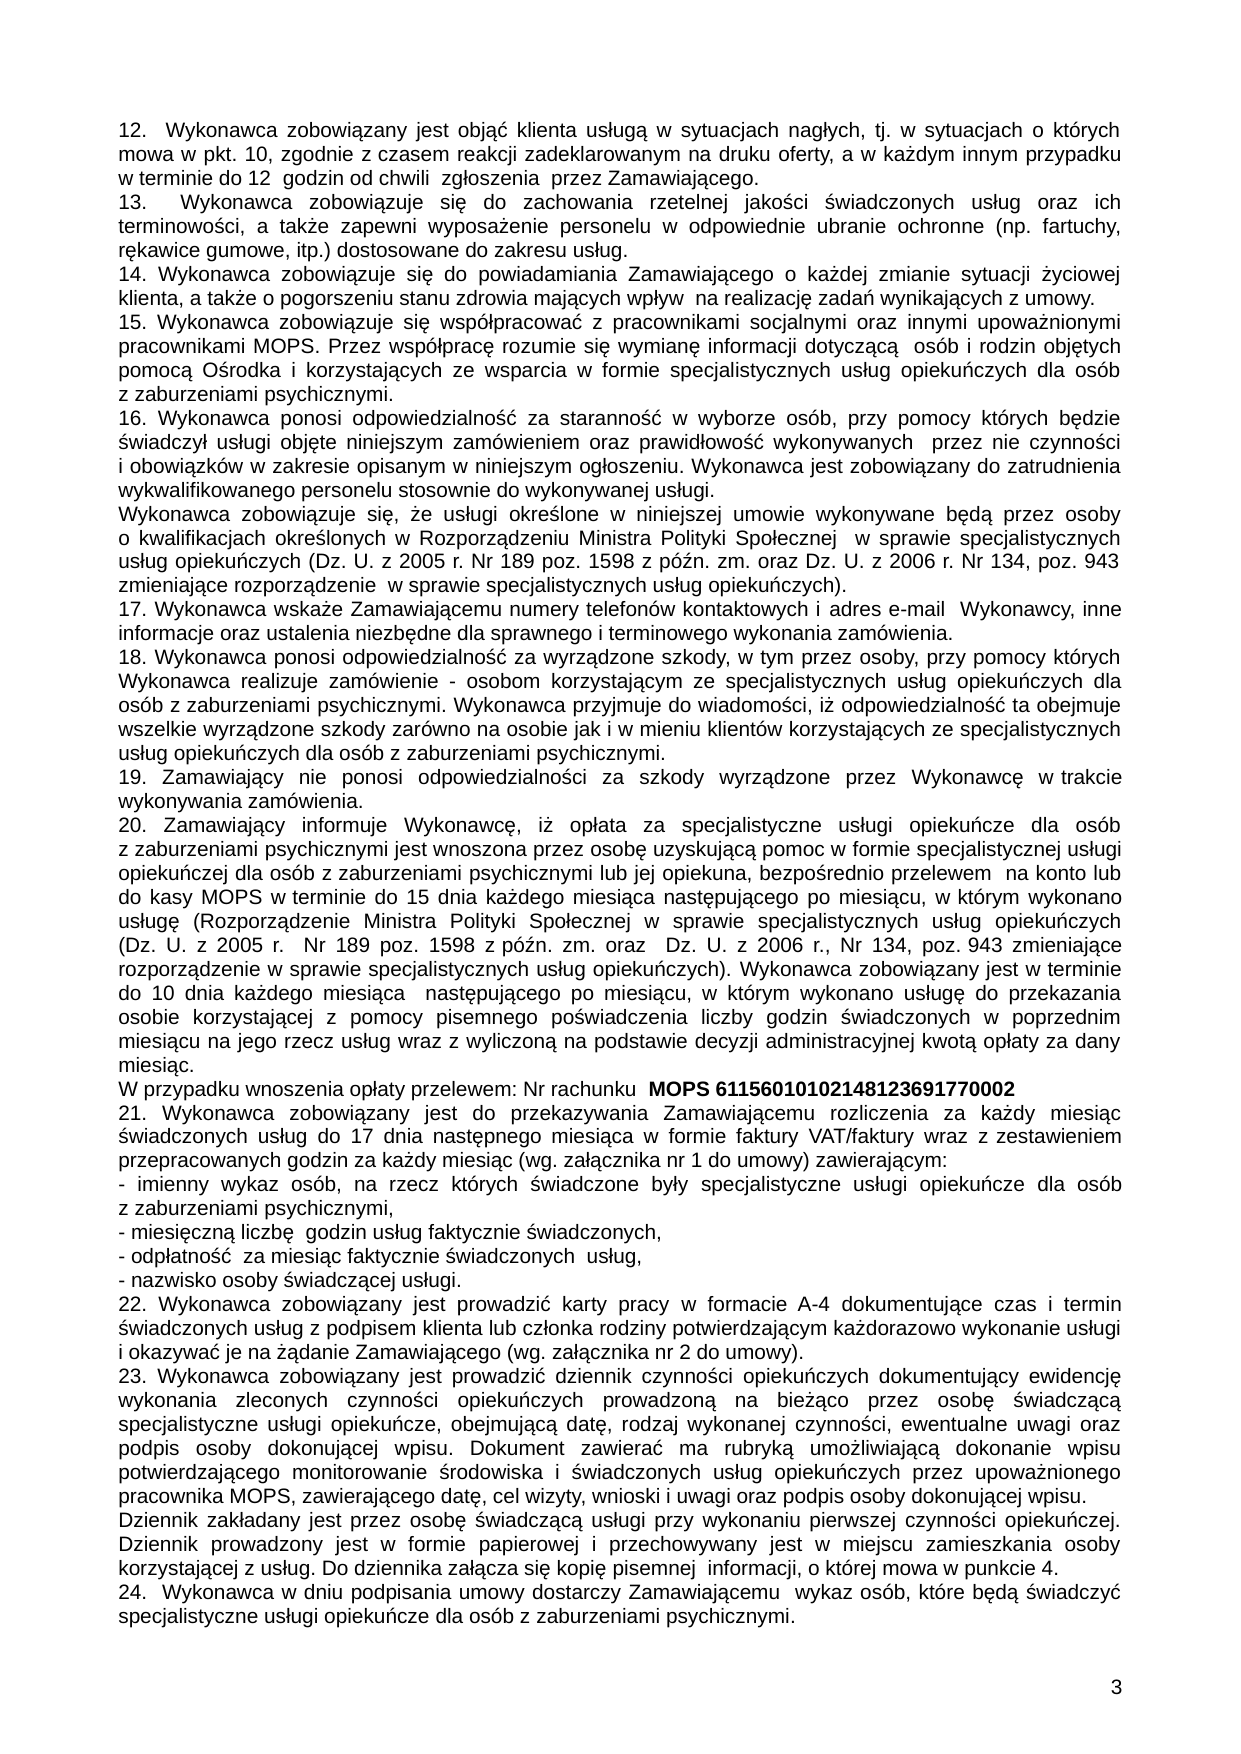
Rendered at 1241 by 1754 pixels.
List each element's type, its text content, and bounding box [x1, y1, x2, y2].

text 18. Wykonawca ponosi odpowiedzialność za wyrządzone szkody, w tym przez osoby, przy pomocy których Wykonawca realizuje zamówienie - osobom korzystającym ze specjalistycznych usług opiekuńczych dla osób z zaburzeniami psychicznymi. Wykonawca przyjmuje do wiadomości, iż odpowiedzialność ta obejmuje wszelkie wyrządzone szkody zarówno na osobie jak i w mieniu klientów korzystających ze specjalistycznych usług opiekuńczych dla osób z zaburzeniami psychicznymi. [118, 645, 1122, 765]
text 12. Wykonawca zobowiązany jest objąć klienta usługą w sytuacjach nagłych, tj. w sytuacjach o których mowa w pkt. 10, zgodnie z czasem reakcji zadeklarowanym na druku oferty, a w każdym innym przypadku w terminie do 12 godzin od chwili zgłoszenia przez Zamawiającego. [118, 118, 1122, 190]
text 21. Wykonawca zobowiązany jest do przekazywania Zamawiającemu rozliczenia za każdy miesiąc świadczonych usług do 17 dnia następnego miesiąca w formie faktury VAT/faktury wraz z zestawieniem przepracowanych godzin za każdy miesiąc (wg. załącznika nr 1 do umowy) zawierającym: [118, 1100, 1122, 1172]
text Wykonawca zobowiązuje się, że usługi określone w niniejszej umowie wykonywane będą przez osoby o kwalifikacjach określonych w Rozporządzeniu Ministra Polityki Społecznej w sprawie specjalistycznych usług opiekuńczych (Dz. U. z 2005 r. Nr 189 poz. 1598 z późn. zm. oraz Dz. U. z 2006 r. Nr 134, poz. 943 zmieniające rozporządzenie w sprawie specjalistycznych usług opiekuńczych). [118, 501, 1122, 597]
text 24. Wykonawca w dniu podpisania umowy dostarczy Zamawiającemu wykaz osób, które będą świadczyć specjalistyczne usługi opiekuńcze dla osób z zaburzeniami psychicznymi. [118, 1579, 1122, 1627]
text W przypadku wnoszenia opłaty przelewem: Nr rachunku MOPS 61156010102148123691770002 [118, 1076, 1122, 1100]
text 22. Wykonawca zobowiązany jest prowadzić karty pracy w formacie A-4 dokumentujące czas i termin świadczonych usług z podpisem klienta lub członka rodziny potwierdzającym każdorazowo wykonanie usługi i okazywać je na żądanie Zamawiającego (wg. załącznika nr 2 do umowy). [118, 1292, 1122, 1364]
text 16. Wykonawca ponosi odpowiedzialność za staranność w wyborze osób, przy pomocy których będzie świadczył usługi objęte niniejszym zamówieniem oraz prawidłowość wykonywanych przez nie czynności i obowiązków w zakresie opisanym w niniejszym ogłoszeniu. Wykonawca jest zobowiązany do zatrudnienia wykwalifikowanego personelu stosownie do wykonywanej usługi. [118, 406, 1122, 501]
text - odpłatność za miesiąc faktycznie świadczonych usług, [118, 1244, 1122, 1268]
text 14. Wykonawca zobowiązuje się do powiadamiania Zamawiającego o każdej zmianie sytuacji życiowej klienta, a także o pogorszeniu stanu zdrowia mających wpływ na realizację zadań wynikających z umowy. [118, 262, 1122, 310]
text 23. Wykonawca zobowiązany jest prowadzić dziennik czynności opiekuńczych dokumentujący ewidencję wykonania zleconych czynności opiekuńczych prowadzoną na bieżąco przez osobę świadczącą specjalistyczne usługi opiekuńcze, obejmującą datę, rodzaj wykonanej czynności, ewentualne uwagi oraz podpis osoby dokonującej wpisu. Dokument zawierać ma rubryką umożliwiającą dokonanie wpisu potwierdzającego monitorowanie środowiska i świadczonych usług opiekuńczych przez upoważnionego pracownika MOPS, zawierającego datę, cel wizyty, wnioski i uwagi oraz podpis osoby dokonującej wpisu. [118, 1364, 1122, 1508]
text - nazwisko osoby świadczącej usługi. [118, 1268, 1122, 1292]
text 19. Zamawiający nie ponosi odpowiedzialności za szkody wyrządzone przez Wykonawcę w trakcie wykonywania zamówienia. [118, 765, 1122, 813]
text 13. Wykonawca zobowiązuje się do zachowania rzetelnej jakości świadczonych usług oraz ich terminowości, a także zapewni wyposażenie personelu w odpowiednie ubranie ochronne (np. fartuchy, rękawice gumowe, itp.) dostosowane do zakresu usług. [118, 190, 1122, 262]
text 20. Zamawiający informuje Wykonawcę, iż opłata za specjalistyczne usługi opiekuńcze dla osób z zaburzeniami psychicznymi jest wnoszona przez osobę uzyskującą pomoc w formie specjalistycznej usługi opiekuńczej dla osób z zaburzeniami psychicznymi lub jej opiekuna, bezpośrednio przelewem na konto lub do kasy MOPS w terminie do 15 dnia każdego miesiąca następującego po miesiącu, w którym wykonano usługę (Rozporządzenie Ministra Polityki Społecznej w sprawie specjalistycznych usług opiekuńczych (Dz. U. z 2005 r. Nr 189 poz. 1598 z późn. zm. oraz Dz. U. z 2006 r., Nr 134, poz. 943 zmieniające rozporządzenie w sprawie specjalistycznych usług opiekuńczych). Wykonawca zobowiązany jest w terminie do 10 dnia każdego miesiąca następującego po miesiącu, w którym wykonano usługę do przekazania osobie korzystającej z pomocy pisemnego poświadczenia liczby godzin świadczonych w poprzednim miesiącu na jego rzecz usług wraz z wyliczoną na podstawie decyzji administracyjnej kwotą opłaty za dany miesiąc. [118, 813, 1122, 1076]
text - miesięczną liczbę godzin usług faktycznie świadczonych, [118, 1220, 1122, 1244]
text 17. Wykonawca wskaże Zamawiającemu numery telefonów kontaktowych i adres e-mail Wykonawcy, inne informacje oraz ustalenia niezbędne dla sprawnego i terminowego wykonania zamówienia. [118, 597, 1122, 645]
text - imienny wykaz osób, na rzecz których świadczone były specjalistyczne usługi opiekuńcze dla osób z zaburzeniami psychicznymi, [118, 1172, 1122, 1220]
text Dziennik zakładany jest przez osobę świadczącą usługi przy wykonaniu pierwszej czynności opiekuńczej. Dziennik prowadzony jest w formie papierowej i przechowywany jest w miejscu zamieszkania osoby korzystającej z usług. Do dziennika załącza się kopię pisemnej informacji, o której mowa w punkcie 4. [118, 1508, 1122, 1579]
text 15. Wykonawca zobowiązuje się współpracować z pracownikami socjalnymi oraz innymi upoważnionymi pracownikami MOPS. Przez współpracę rozumie się wymianę informacji dotyczącą osób i rodzin objętych pomocą Ośrodka i korzystających ze wsparcia w formie specjalistycznych usług opiekuńczych dla osób z zaburzeniami psychicznymi. [118, 310, 1122, 406]
